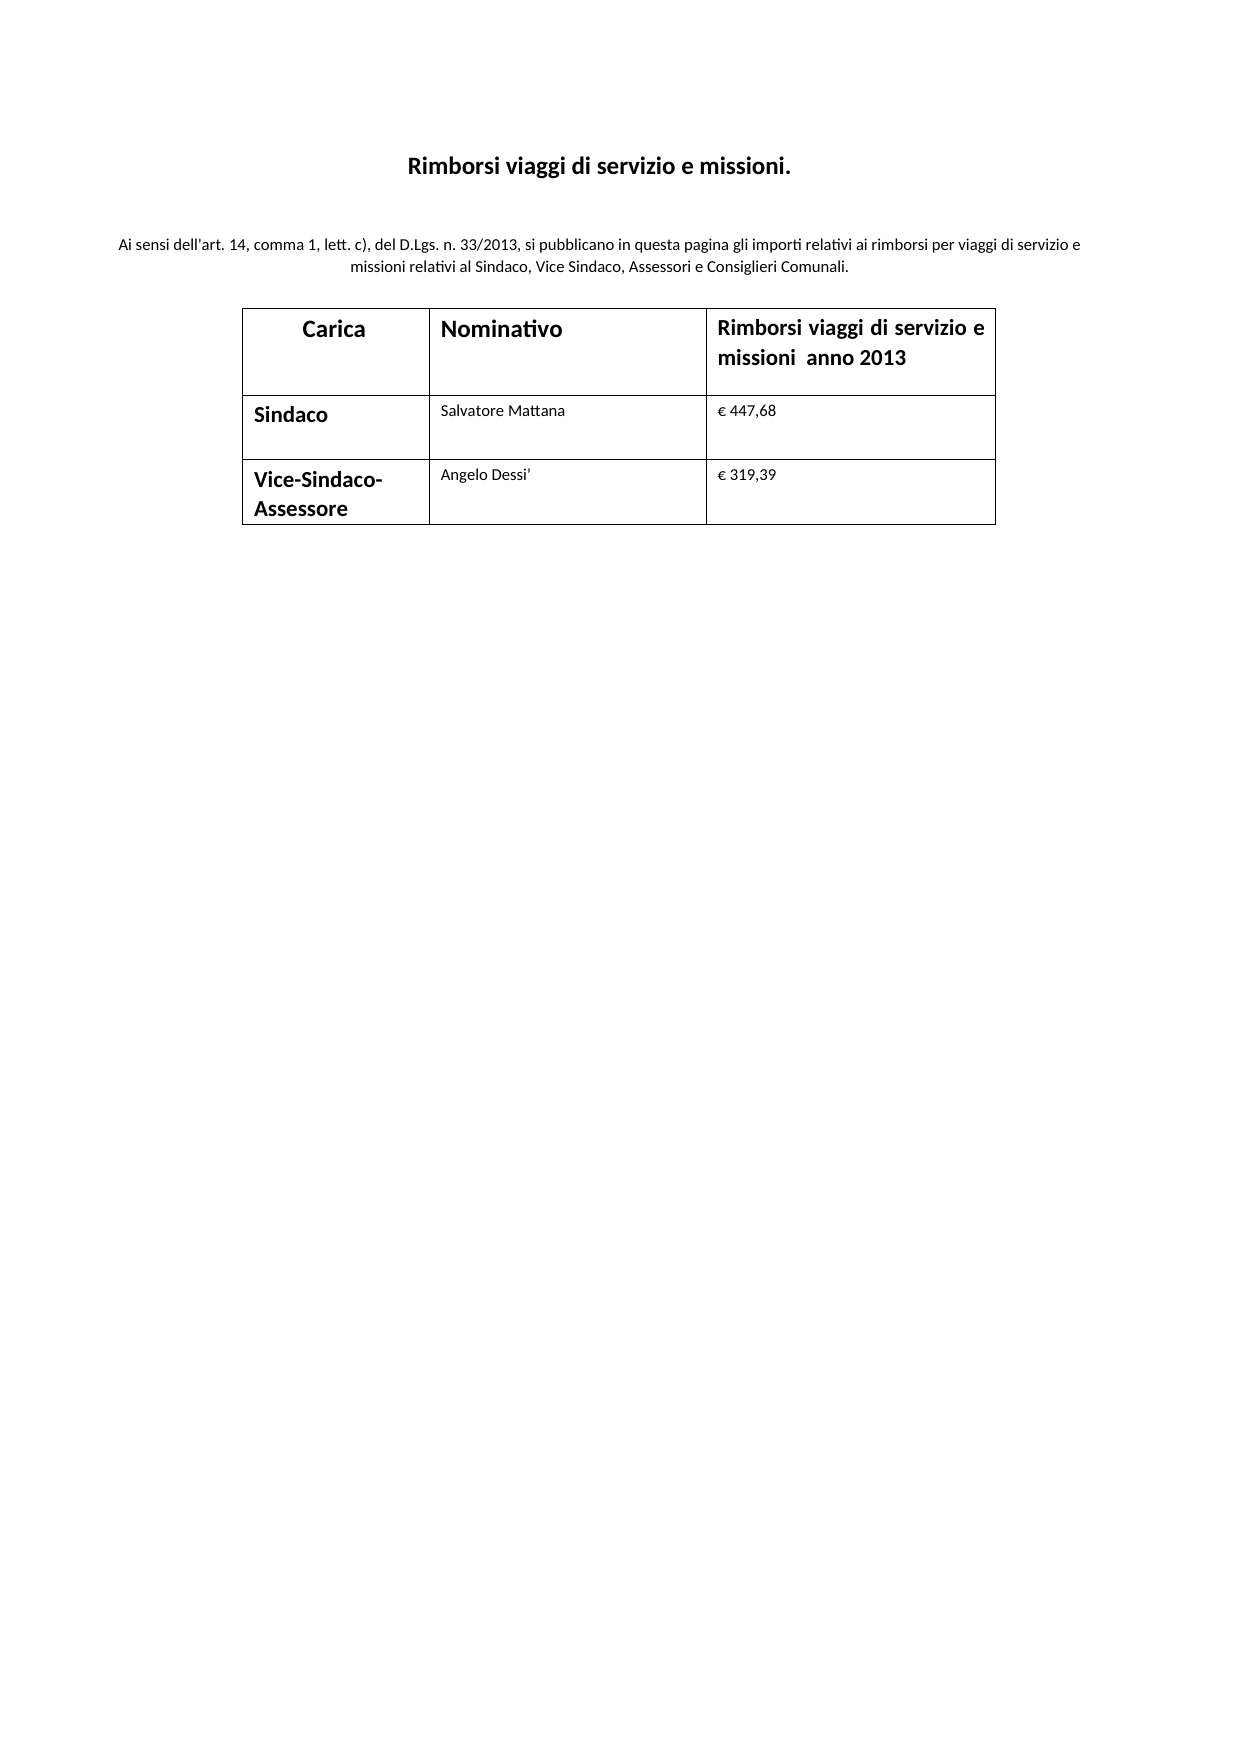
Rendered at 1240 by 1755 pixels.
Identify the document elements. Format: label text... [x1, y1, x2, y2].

table_header Nominativo [430, 309, 706, 395]
table_cell Angelo Dessi’ [430, 460, 706, 524]
table_cell Salvatore Mattana [430, 396, 706, 459]
table_cell Sindaco [243, 396, 429, 459]
text Rimborsi viaggi di servizio e missioni. [118, 150, 1082, 181]
text Ai sensi dell'art. 14, comma 1, lett. c), del D.Lgs. n. 33/2013, si pubblicano in questa pagina gli importi relativi ai rimborsi per viaggi di servizio e missioni relativi al Sindaco, Vice Sindaco, Assessori e Consiglieri Comunali. [118, 234, 1082, 276]
table_header Rimborsi viaggi di servizio e missioni anno 2013 [707, 309, 995, 395]
table_cell Vice-Sindaco- Assessore [243, 460, 429, 524]
table_cell € 447,68 [707, 396, 995, 459]
table_cell € 319,39 [707, 460, 995, 524]
table_header Carica [243, 309, 429, 395]
